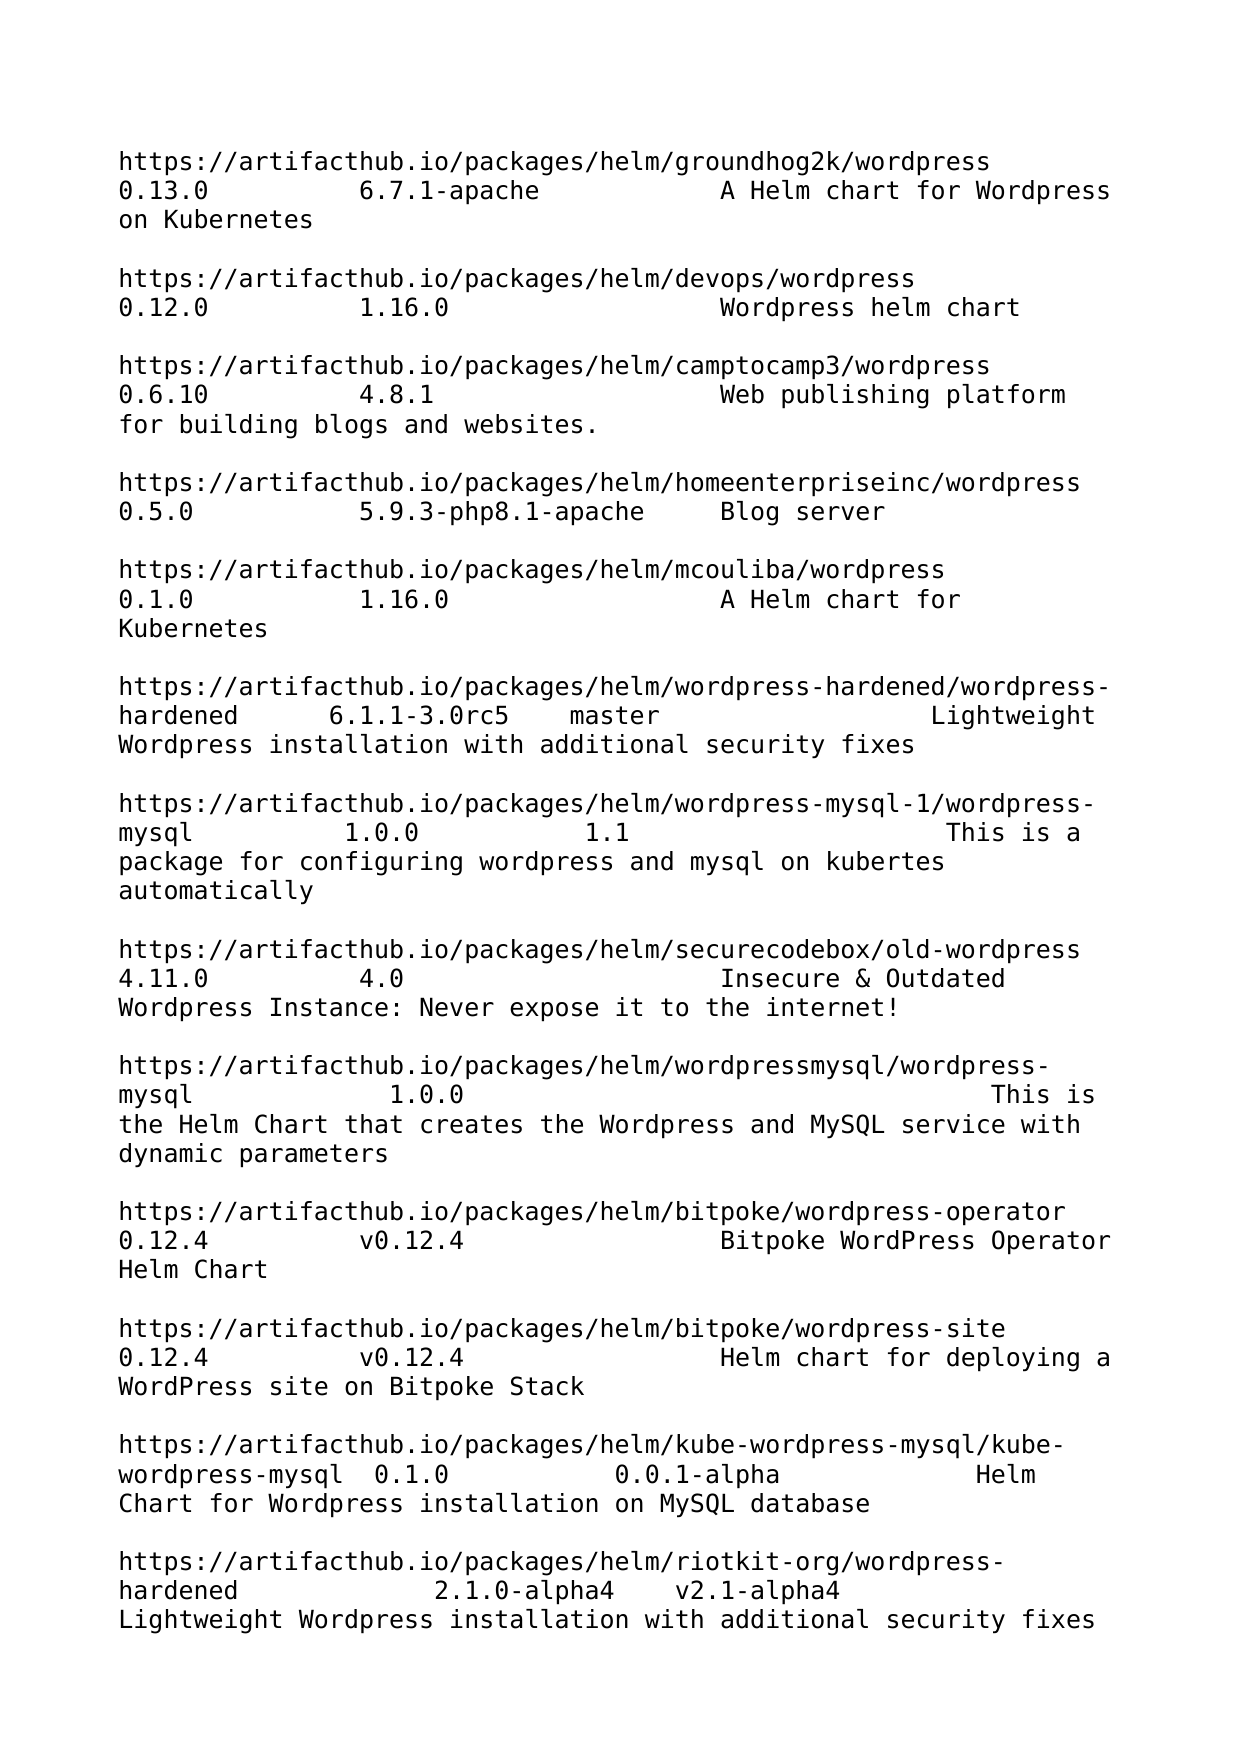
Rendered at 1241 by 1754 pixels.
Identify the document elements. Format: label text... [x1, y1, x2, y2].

text https://artifacthub.io/packages/helm/groundhog2k/wordpress 0.13.0 6.7.1-apache A Helm chart for Wordpress on Kubernetes https://artifacthub.io/packages/helm/devops/wordpress 0.12.0 1.16.0 Wordpress helm chart https://artifacthub.io/packages/helm/camptocamp3/wordpress 0.6.10 4.8.1 Web publishing platform for building blogs and websites. https://artifacthub.io/packages/helm/homeenterpriseinc/wordpress 0.5.0 5.9.3-php8.1-apache Blog server https://artifacthub.io/packages/helm/mcouliba/wordpress 0.1.0 1.16.0 A Helm chart for Kubernetes https://artifacthub.io/packages/helm/wordpress-hardened/wordpress-hardened 6.1.1-3.0rc5 master Lightweight Wordpress installation with additional security fixes https://artifacthub.io/packages/helm/wordpress-mysql-1/wordpress-mysql 1.0.0 1.1 This is a package for configuring wordpress and mysql on kubertes automatically https://artifacthub.io/packages/helm/securecodebox/old-wordpress 4.11.0 4.0 Insecure & Outdated Wordpress Instance: Never expose it to the internet! https://artifacthub.io/packages/helm/wordpressmysql/wordpress-mysql 1.0.0 This is the Helm Chart that creates the Wordpress and MySQL service with dynamic parameters https://artifacthub.io/packages/helm/bitpoke/wordpress-operator 0.12.4 v0.12.4 Bitpoke WordPress Operator Helm Chart https://artifacthub.io/packages/helm/bitpoke/wordpress-site 0.12.4 v0.12.4 Helm chart for deploying a WordPress site on Bitpoke Stack https://artifacthub.io/packages/helm/kube-wordpress-mysql/kube-wordpress-mysql 0.1.0 0.0.1-alpha Helm Chart for Wordpress installation on MySQL database https://artifacthub.io/packages/helm/riotkit-org/wordpress-hardened 2.1.0-alpha4 v2.1-alpha4 Lightweight Wordpress installation with additional security fixes [118, 118, 1122, 1635]
